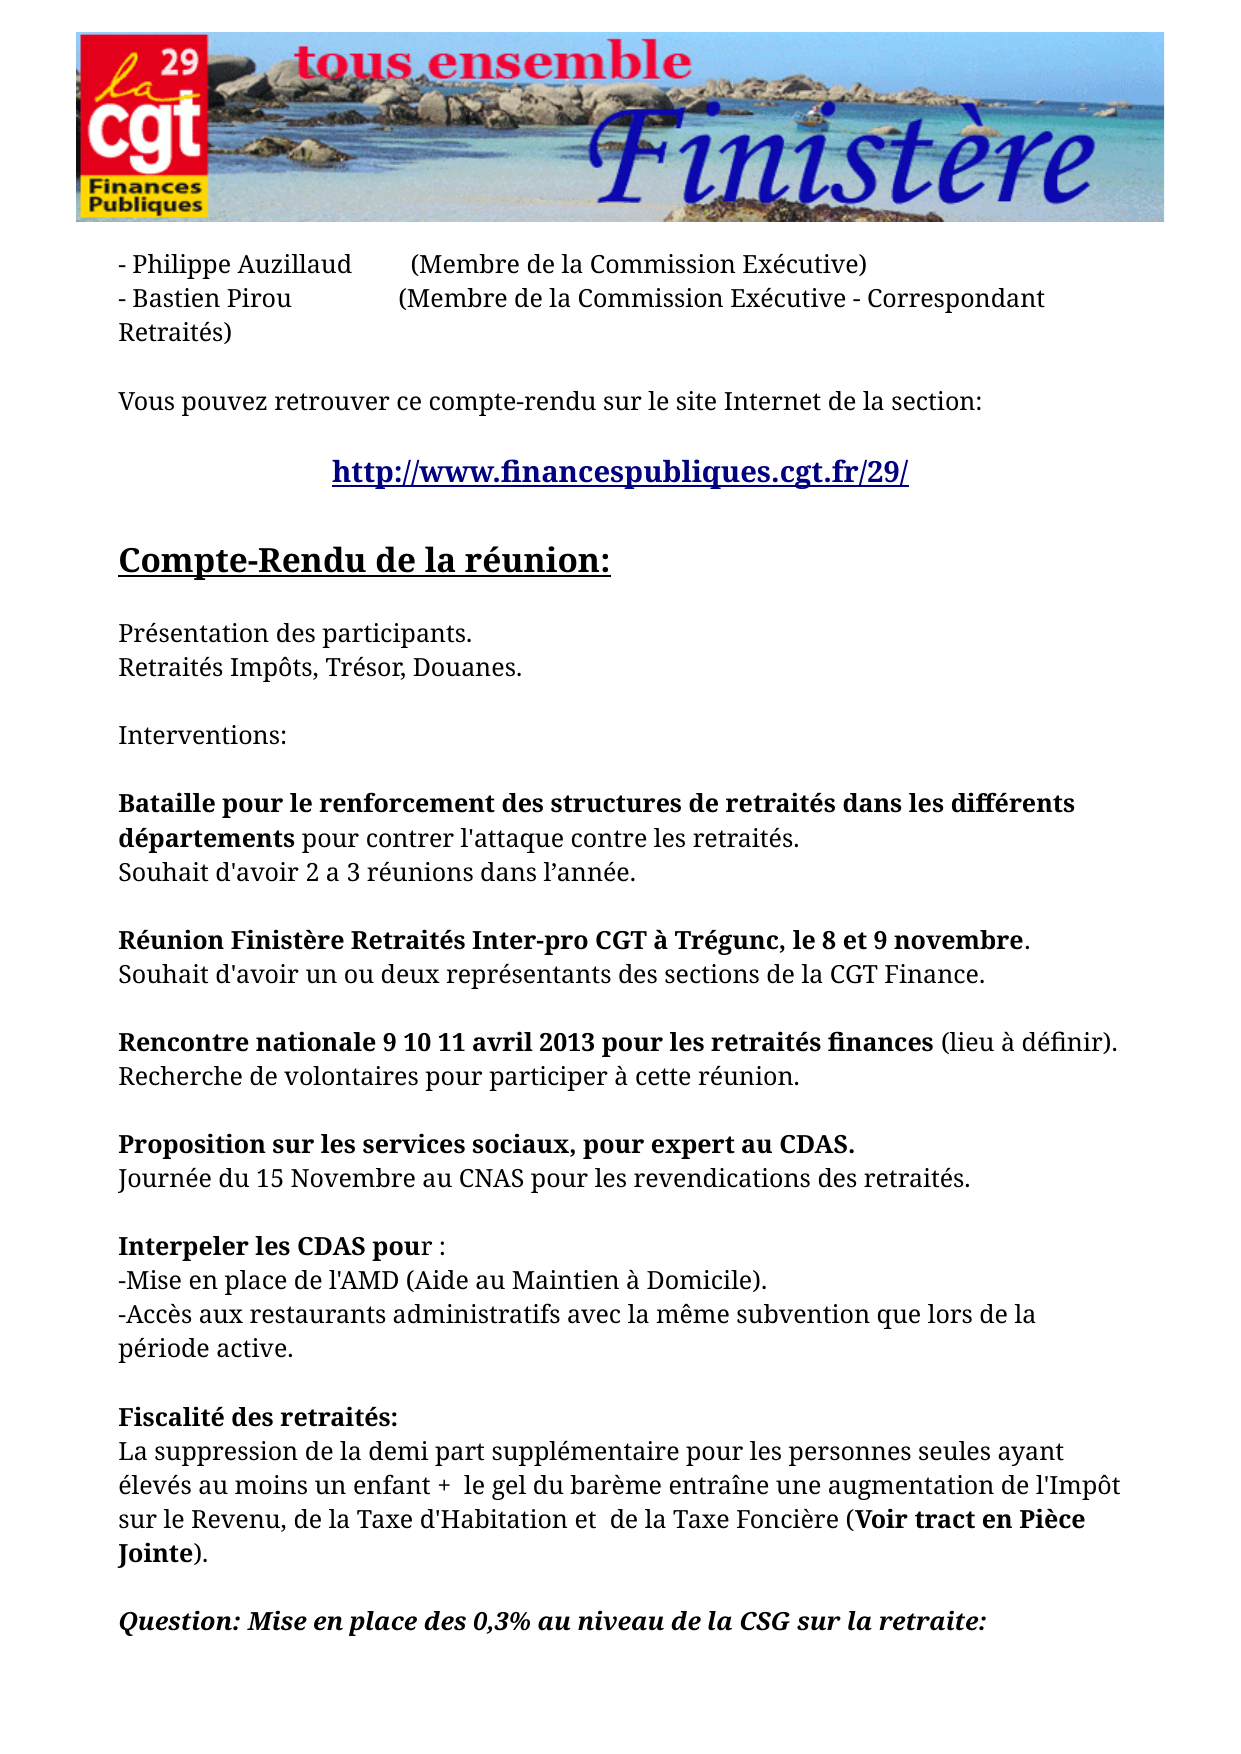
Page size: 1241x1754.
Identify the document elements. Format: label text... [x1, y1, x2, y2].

text La suppression de la demi part supplémentaire pour les personnes seules ayant élevés au moins un enfant + le gel du barème entraîne une augmentation de l'Impôt sur le Revenu, de la Taxe d'Habitation et de la Taxe Foncière (Voir tract en Pièce Jointe). [118, 1433, 1122, 1569]
text Vous pouvez retrouver ce compte-rendu sur le site Internet de la section: [118, 383, 1122, 417]
text Question: Mise en place des 0,3% au niveau de la CSG sur la retraite: [118, 1604, 1122, 1638]
text Retraités Impôts, Trésor, Douanes. [118, 650, 1122, 684]
text Présentation des participants. [118, 616, 1122, 650]
text - Philippe Auzillaud (Membre de la Commission Exécutive) [118, 247, 1122, 281]
text Souhait d'avoir un ou deux représentants des sections de la CGT Finance. [118, 956, 1122, 991]
text http://www.financespubliques.cgt.fr/29/ [118, 451, 1122, 491]
text Proposition sur les services sociaux, pour expert au CDAS. [118, 1127, 1122, 1161]
text Compte-Rendu de la réunion: [118, 536, 1122, 582]
text Interpeler les CDAS pour : [118, 1229, 1122, 1263]
text -Accès aux restaurants administratifs avec la même subvention que lors de la période active. [118, 1297, 1122, 1365]
text Souhait d'avoir 2 a 3 réunions dans l’année. [118, 854, 1122, 888]
text Journée du 15 Novembre au CNAS pour les revendications des retraités. [118, 1161, 1122, 1195]
text - Bastien Pirou (Membre de la Commission Exécutive - Correspondant Retraités) [118, 281, 1122, 349]
text Bataille pour le renforcement des structures de retraités dans les différents départements pour contrer l'attaque contre les retraités. [118, 786, 1122, 854]
text Interventions: [118, 718, 1122, 752]
text -Mise en place de l'AMD (Aide au Maintien à Domicile). [118, 1263, 1122, 1297]
text Fiscalité des retraités: [118, 1399, 1122, 1433]
text Réunion Finistère Retraités Inter-pro CGT à Trégunc, le 8 et 9 novembre. [118, 922, 1122, 956]
text Rencontre nationale 9 10 11 avril 2013 pour les retraités finances (lieu à définir). Recherche de volontaires pour participer à cette réunion. [118, 1024, 1122, 1093]
picture [76, 32, 1165, 222]
